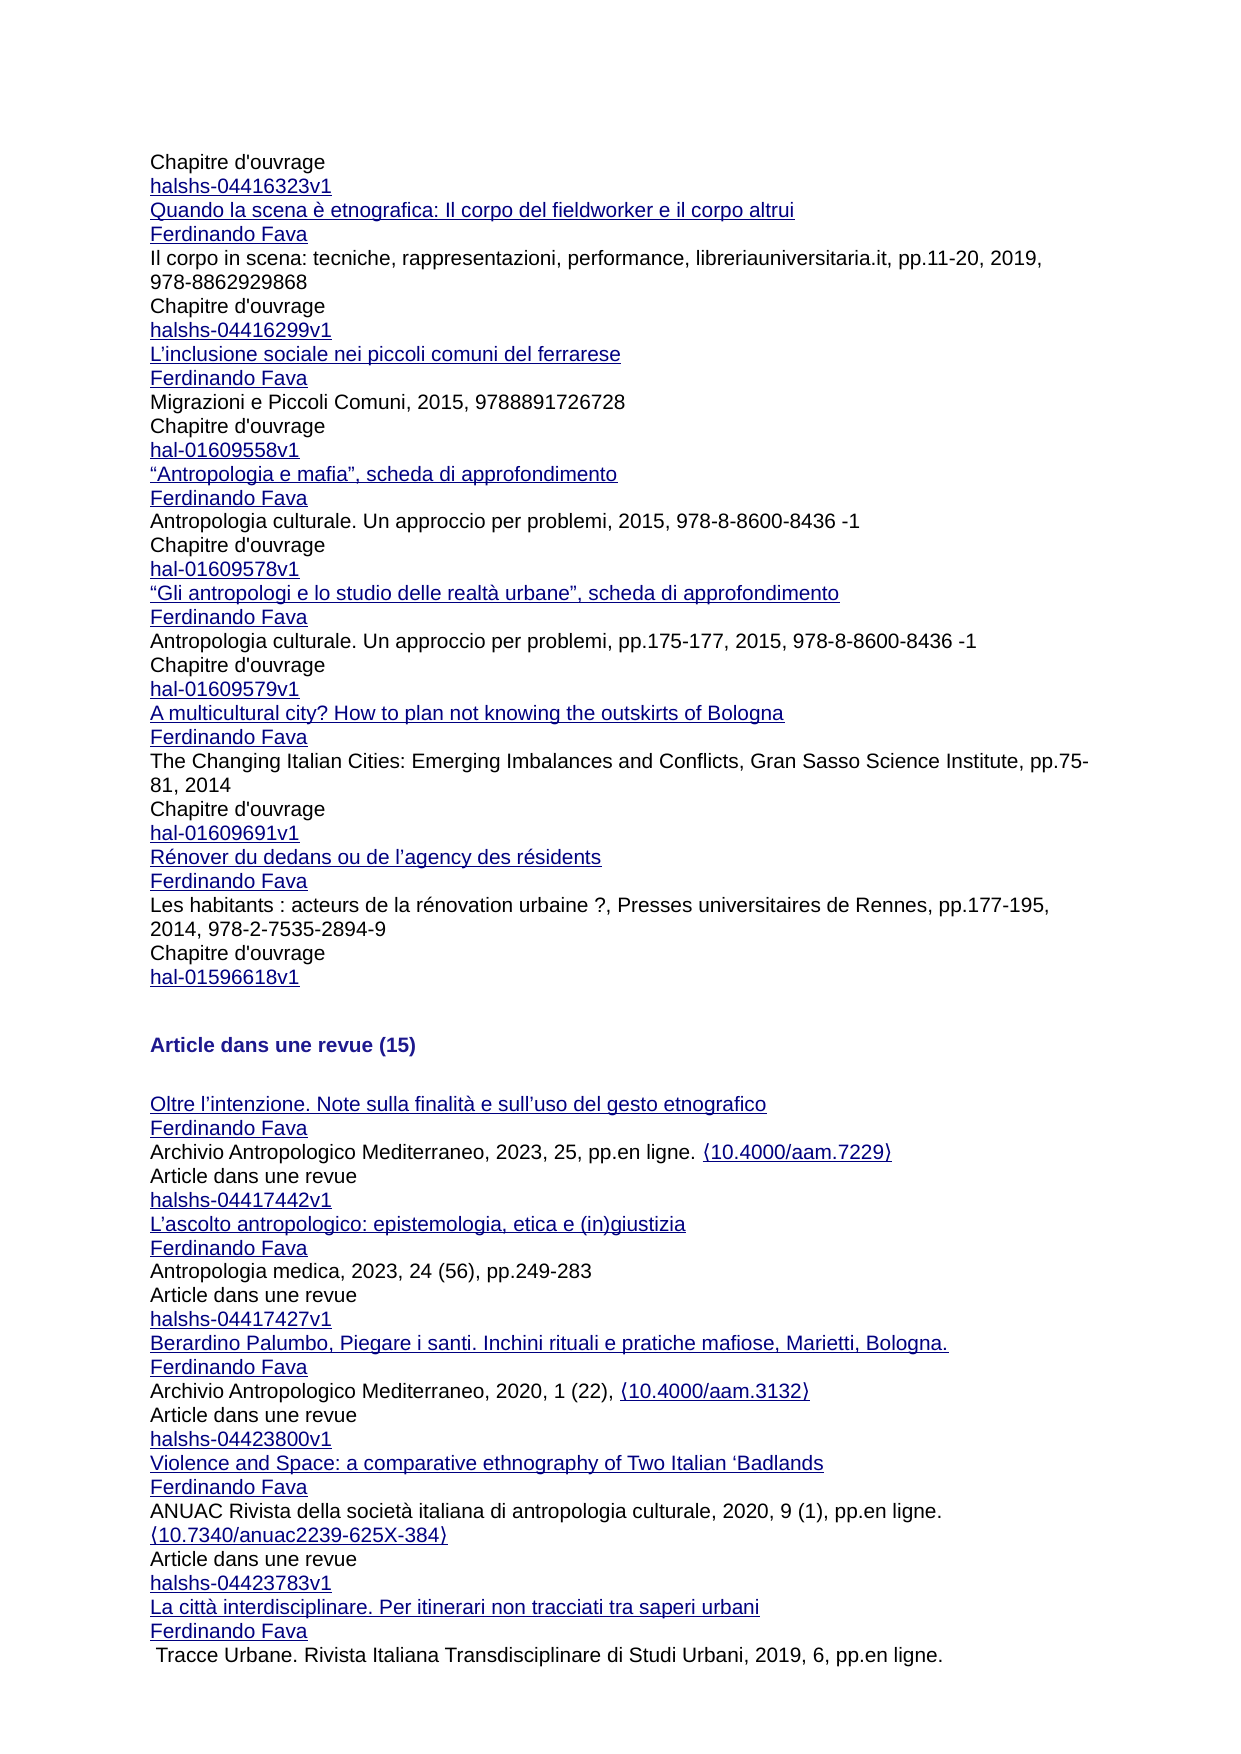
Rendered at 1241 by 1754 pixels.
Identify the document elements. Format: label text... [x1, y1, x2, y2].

table_cell A multicultural city? How to plan not knowing the outskirts of Bologna Ferdinando Fava The Changing Italian Cities: Emerging Imbalances and Conflicts, Gran Sasso Science Institute, pp.75-81, 2014 Chapitre d'ouvrage hal-01609691v1 [150, 701, 1090, 845]
table_cell “Gli antropologi e lo studio delle realtà urbane”, scheda di approfondimento Ferdinando Fava Antropologia culturale. Un approccio per problemi, pp.175-177, 2015, 978-8-8600-8436 -1 Chapitre d'ouvrage hal-01609579v1 [150, 581, 1090, 701]
table_cell Berardino Palumbo, Piegare i santi. Inchini rituali e pratiche mafiose, Marietti, Bologna. Ferdinando Fava Archivio Antropologico Mediterraneo, 2020, 1 (22), ⟨10.4000/aam.3132⟩ Article dans une revue halshs-04423800v1 [150, 1331, 1090, 1451]
table_cell Violence and Space: a comparative ethnography of Two Italian ‘Badlands Ferdinando Fava ANUAC Rivista della società italiana di antropologia culturale, 2020, 9 (1), pp.en ligne. ⟨10.7340/anuac2239-625X-384⟩ Article dans une revue halshs-04423783v1 [150, 1451, 1090, 1595]
table_cell “Antropologia e mafia”, scheda di approfondimento Ferdinando Fava Antropologia culturale. Un approccio per problemi, 2015, 978-8-8600-8436 -1 Chapitre d'ouvrage hal-01609578v1 [150, 461, 1090, 581]
table_cell L’ascolto antropologico: epistemologia, etica e (in)giustizia Ferdinando Fava Antropologia medica, 2023, 24 (56), pp.249-283 Article dans une revue halshs-04417427v1 [150, 1211, 1090, 1331]
subtitle Article dans une revue (15) [150, 1033, 1090, 1057]
table_cell L’inclusione sociale nei piccoli comuni del ferrarese Ferdinando Fava Migrazioni e Piccoli Comuni, 2015, 9788891726728 Chapitre d'ouvrage hal-01609558v1 [150, 342, 1090, 461]
table_cell Rénover du dedans ou de l’agency des résidents Ferdinando Fava Les habitants : acteurs de la rénovation urbaine ?, Presses universitaires de Rennes, pp.177-195, 2014, 978-2-7535-2894-9 Chapitre d'ouvrage hal-01596618v1 [150, 845, 1090, 988]
table_header Oltre l’intenzione. Note sulla finalità e sull’uso del gesto etnografico Ferdinando Fava Archivio Antropologico Mediterraneo, 2023, 25, pp.en ligne. ⟨10.4000/aam.7229⟩ Article dans une revue halshs-04417442v1 [150, 1092, 1090, 1211]
table_cell Chapitre d'ouvrage halshs-04416323v1 [150, 150, 1090, 198]
table_cell Quando la scena è etnografica: Il corpo del fieldworker e il corpo altrui Ferdinando Fava Il corpo in scena: tecniche, rappresentazioni, performance, libreriauniversitaria.it, pp.11-20, 2019, 978-8862929868 Chapitre d'ouvrage halshs-04416299v1 [150, 198, 1090, 342]
table_cell La città interdisciplinare. Per itinerari non tracciati tra saperi urbani Ferdinando Fava Tracce Urbane. Rivista Italiana Transdisciplinare di Studi Urbani, 2019, 6, pp.en ligne. [150, 1595, 1090, 1667]
